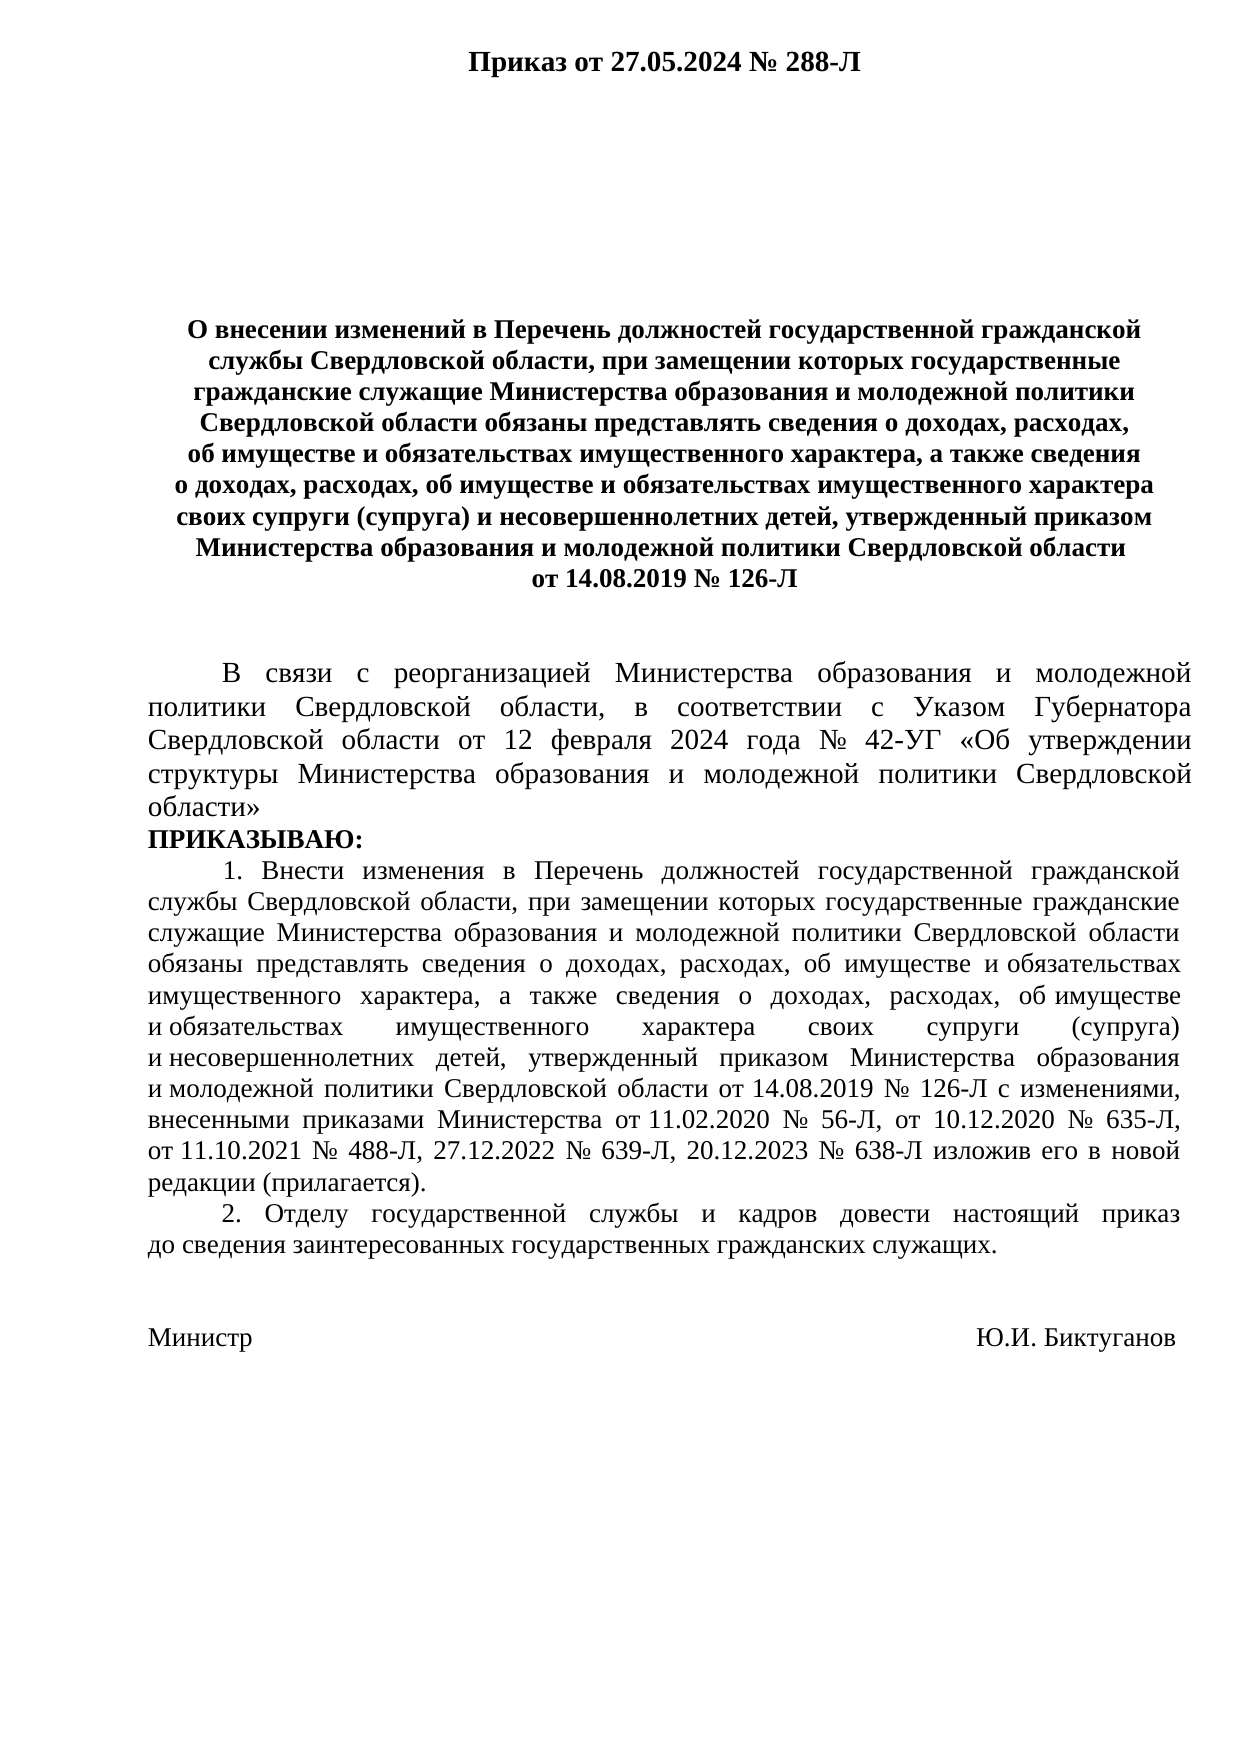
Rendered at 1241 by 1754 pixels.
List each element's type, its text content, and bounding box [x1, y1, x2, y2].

text 2. Отделу государственной службы и кадров довести настоящий приказ до сведения заинтересованных государственных гражданских служащих. [148, 1197, 1181, 1259]
text ПРИКАЗЫВАЮ: [148, 823, 1181, 854]
text Приказ от 27.05.2024 № 288-Л [148, 44, 1181, 78]
text В связи с реорганизацией Министерства образования и молодежной политики Свердловской области, в соответствии с Указом Губернатора Свердловской области от 12 февраля 2024 года № 42-УГ «Об утверждении структуры Министерства образования и молодежной политики Свердловской области» [148, 655, 1192, 823]
text 1. Внести изменения в Перечень должностей государственной гражданской службы Свердловской области, при замещении которых государственные гражданские служащие Министерства образования и молодежной политики Свердловской области обязаны представлять сведения о доходах, расходах, об имуществе и обязательствах имущественного характера, а также сведения о доходах, расходах, об имуществе и обязательствах имущественного характера своих супруги (супруга) и несовершеннолетних детей, утвержденный приказом Министерства образования и молодежной политики Свердловской области от 14.08.2019 № 126-Л с изменениями, внесенными приказами Министерства от 11.02.2020 № 56-Л, от 10.12.2020 № 635-Л, от 11.10.2021 № 488-Л, 27.12.2022 № 639-Л, 20.12.2023 № 638-Л изложив его в новой редакции (прилагается). [148, 854, 1181, 1197]
text от 14.08.2019 № 126-Л [148, 562, 1181, 593]
text Министр Ю.И. Биктуганов [148, 1321, 1181, 1352]
text О внесении изменений в Перечень должностей государственной гражданской службы Свердловской области, при замещении которых государственные гражданские служащие Министерства образования и молодежной политики Свердловской области обязаны представлять сведения о доходах, расходах, об имуществе и обязательствах имущественного характера, а также сведения о доходах, расходах, об имуществе и обязательствах имущественного характера своих супруги (супруга) и несовершеннолетних детей, утвержденный приказом Министерства образования и молодежной политики Свердловской области [148, 313, 1181, 562]
